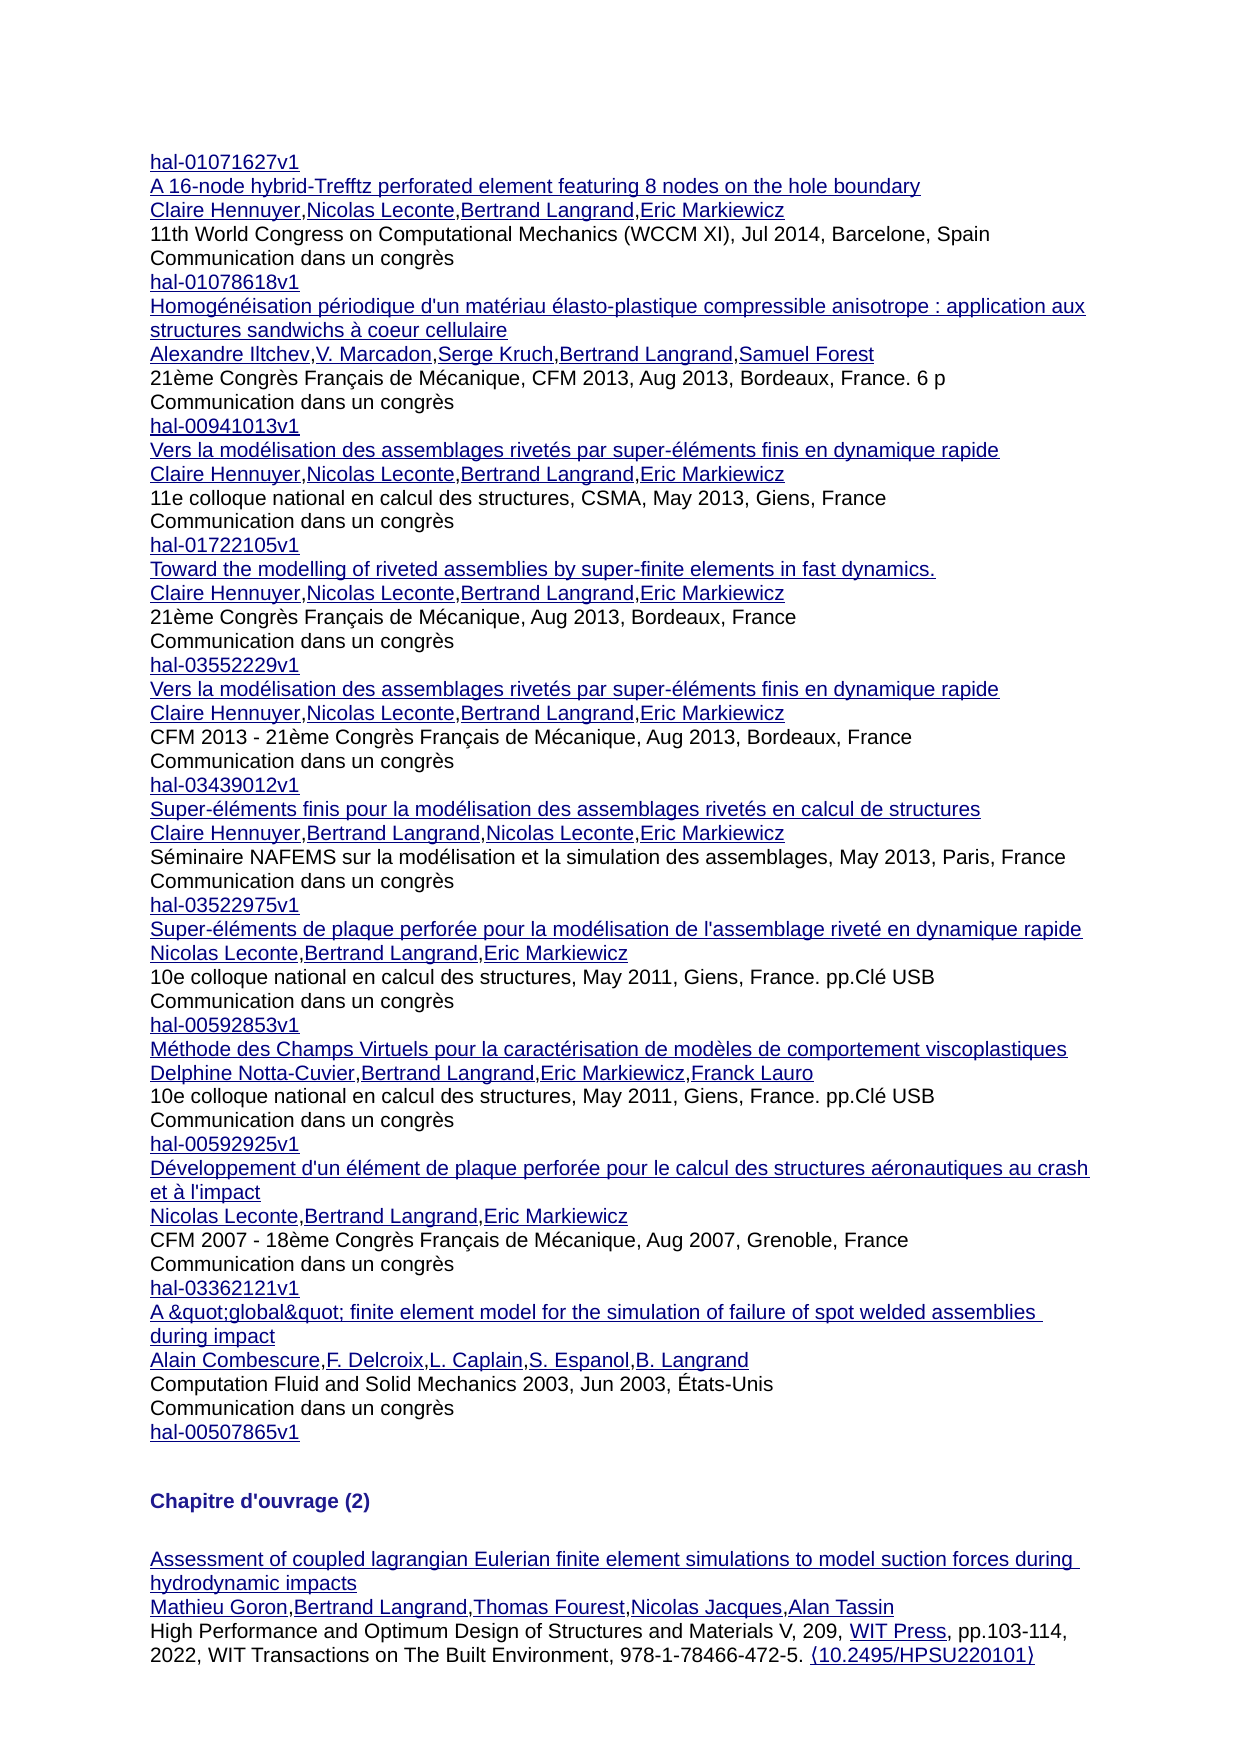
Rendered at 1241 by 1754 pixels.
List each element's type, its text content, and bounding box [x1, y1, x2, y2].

table_cell A 16-node hybrid-Trefftz perforated element featuring 8 nodes on the hole boundary Claire Hennuyer,Nicolas Leconte,Bertrand Langrand,Eric Markiewicz 11th World Congress on Computational Mechanics (WCCM XI), Jul 2014, Barcelone, Spain Communication dans un congrès hal-01078618v1 [150, 174, 1090, 294]
table_cell Méthode des Champs Virtuels pour la caractérisation de modèles de comportement viscoplastiques Delphine Notta-Cuvier,Bertrand Langrand,Eric Markiewicz,Franck Lauro 10e colloque national en calcul des structures, May 2011, Giens, France. pp.Clé USB Communication dans un congrès hal-00592925v1 [150, 1036, 1090, 1156]
table_cell Toward the modelling of riveted assemblies by super-finite elements in fast dynamics. Claire Hennuyer,Nicolas Leconte,Bertrand Langrand,Eric Markiewicz 21ème Congrès Français de Mécanique, Aug 2013, Bordeaux, France Communication dans un congrès hal-03552229v1 [150, 557, 1090, 677]
table_cell Vers la modélisation des assemblages rivetés par super-éléments finis en dynamique rapide Claire Hennuyer,Nicolas Leconte,Bertrand Langrand,Eric Markiewicz 11e colloque national en calcul des structures, CSMA, May 2013, Giens, France Communication dans un congrès hal-01722105v1 [150, 438, 1090, 557]
table_cell A &quot;global&quot; finite element model for the simulation of failure of spot welded assemblies during impact Alain Combescure,F. Delcroix,L. Caplain,S. Espanol,B. Langrand Computation Fluid and Solid Mechanics 2003, Jun 2003, États-Unis Communication dans un congrès hal-00507865v1 [150, 1300, 1090, 1444]
table_header Assessment of coupled lagrangian Eulerian finite element simulations to model suction forces during hydrodynamic impacts Mathieu Goron,Bertrand Langrand,Thomas Fourest,Nicolas Jacques,Alan Tassin High Performance and Optimum Design of Structures and Materials V, 209, WIT Press, pp.103-114, 2022, WIT Transactions on The Built Environment, 978-1-78466-472-5. ⟨10.2495/HPSU220101⟩ [150, 1547, 1090, 1667]
table_cell hal-01071627v1 [150, 150, 1090, 174]
table_cell Super-éléments finis pour la modélisation des assemblages rivetés en calcul de structures Claire Hennuyer,Bertrand Langrand,Nicolas Leconte,Eric Markiewicz Séminaire NAFEMS sur la modélisation et la simulation des assemblages, May 2013, Paris, France Communication dans un congrès hal-03522975v1 [150, 797, 1090, 917]
table_cell Homogénéisation périodique d'un matériau élasto-plastique compressible anisotrope : application aux structures sandwichs à coeur cellulaire Alexandre Iltchev,V. Marcadon,Serge Kruch,Bertrand Langrand,Samuel Forest 21ème Congrès Français de Mécanique, CFM 2013, Aug 2013, Bordeaux, France. 6 p Communication dans un congrès hal-00941013v1 [150, 294, 1090, 437]
table_cell Vers la modélisation des assemblages rivetés par super-éléments finis en dynamique rapide Claire Hennuyer,Nicolas Leconte,Bertrand Langrand,Eric Markiewicz CFM 2013 - 21ème Congrès Français de Mécanique, Aug 2013, Bordeaux, France Communication dans un congrès hal-03439012v1 [150, 677, 1090, 797]
table_cell Super-éléments de plaque perforée pour la modélisation de l'assemblage riveté en dynamique rapide Nicolas Leconte,Bertrand Langrand,Eric Markiewicz 10e colloque national en calcul des structures, May 2011, Giens, France. pp.Clé USB Communication dans un congrès hal-00592853v1 [150, 917, 1090, 1036]
subtitle Chapitre d'ouvrage (2) [150, 1488, 1090, 1512]
table_cell Développement d'un élément de plaque perforée pour le calcul des structures aéronautiques au crash [150, 1156, 1090, 1177]
table_cell et à l'impact Nicolas Leconte,Bertrand Langrand,Eric Markiewicz CFM 2007 - 18ème Congrès Français de Mécanique, Aug 2007, Grenoble, France Communication dans un congrès hal-03362121v1 [150, 1178, 1090, 1300]
